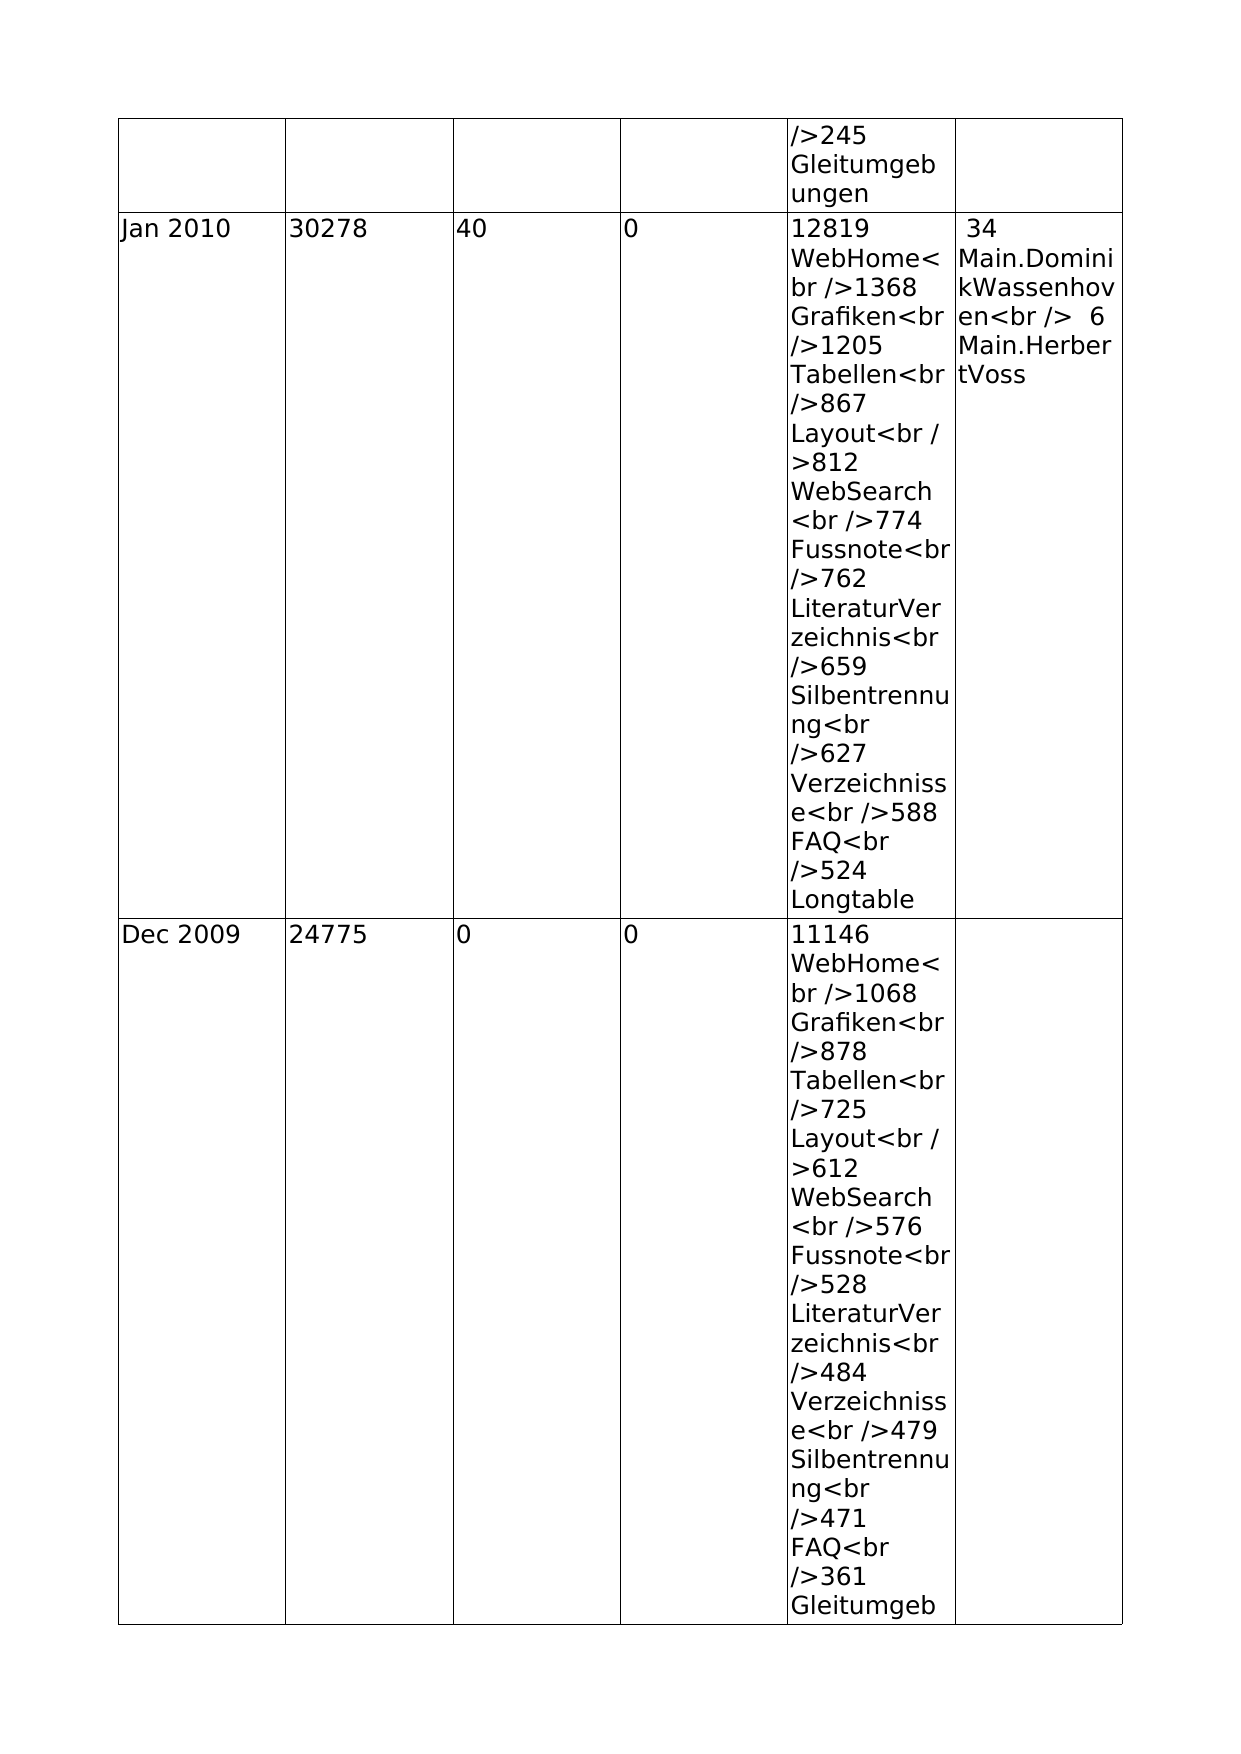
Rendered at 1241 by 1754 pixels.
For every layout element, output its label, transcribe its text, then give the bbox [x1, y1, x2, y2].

table_cell [621, 119, 787, 212]
table_cell [956, 119, 1122, 212]
table_cell [956, 919, 1122, 1623]
table_cell [286, 119, 453, 212]
table_cell 0 [454, 919, 620, 1623]
table_cell />245 Gleitumgebungen [788, 119, 955, 212]
table_cell 24775 [286, 919, 453, 1623]
table_cell [119, 119, 285, 212]
table_cell 0 [621, 213, 787, 917]
table_cell Dec 2009 [119, 919, 285, 1623]
table_cell 0 [621, 919, 787, 1623]
table_cell 12819 WebHome<br />1368 Grafiken<br />1205 Tabellen<br />867 Layout<br />812 WebSearch<br />774 Fussnote<br />762 LiteraturVerzeichnis<br />659 Silbentrennung<br />627 Verzeichnisse<br />588 FAQ<br />524 Longtable [788, 213, 955, 917]
table_cell 40 [454, 213, 620, 917]
table_cell 34 Main.DominikWassenhoven<br /> 6 Main.HerbertVoss [956, 213, 1122, 917]
table_cell Jan 2010 [119, 213, 285, 917]
table_cell 11146 WebHome<br />1068 Grafiken<br />878 Tabellen<br />725 Layout<br />612 WebSearch<br />576 Fussnote<br />528 LiteraturVerzeichnis<br />484 Verzeichnisse<br />479 Silbentrennung<br />471 FAQ<br />361 Gleitumgeb [788, 919, 955, 1623]
table_cell [454, 119, 620, 212]
table_cell 30278 [286, 213, 453, 917]
